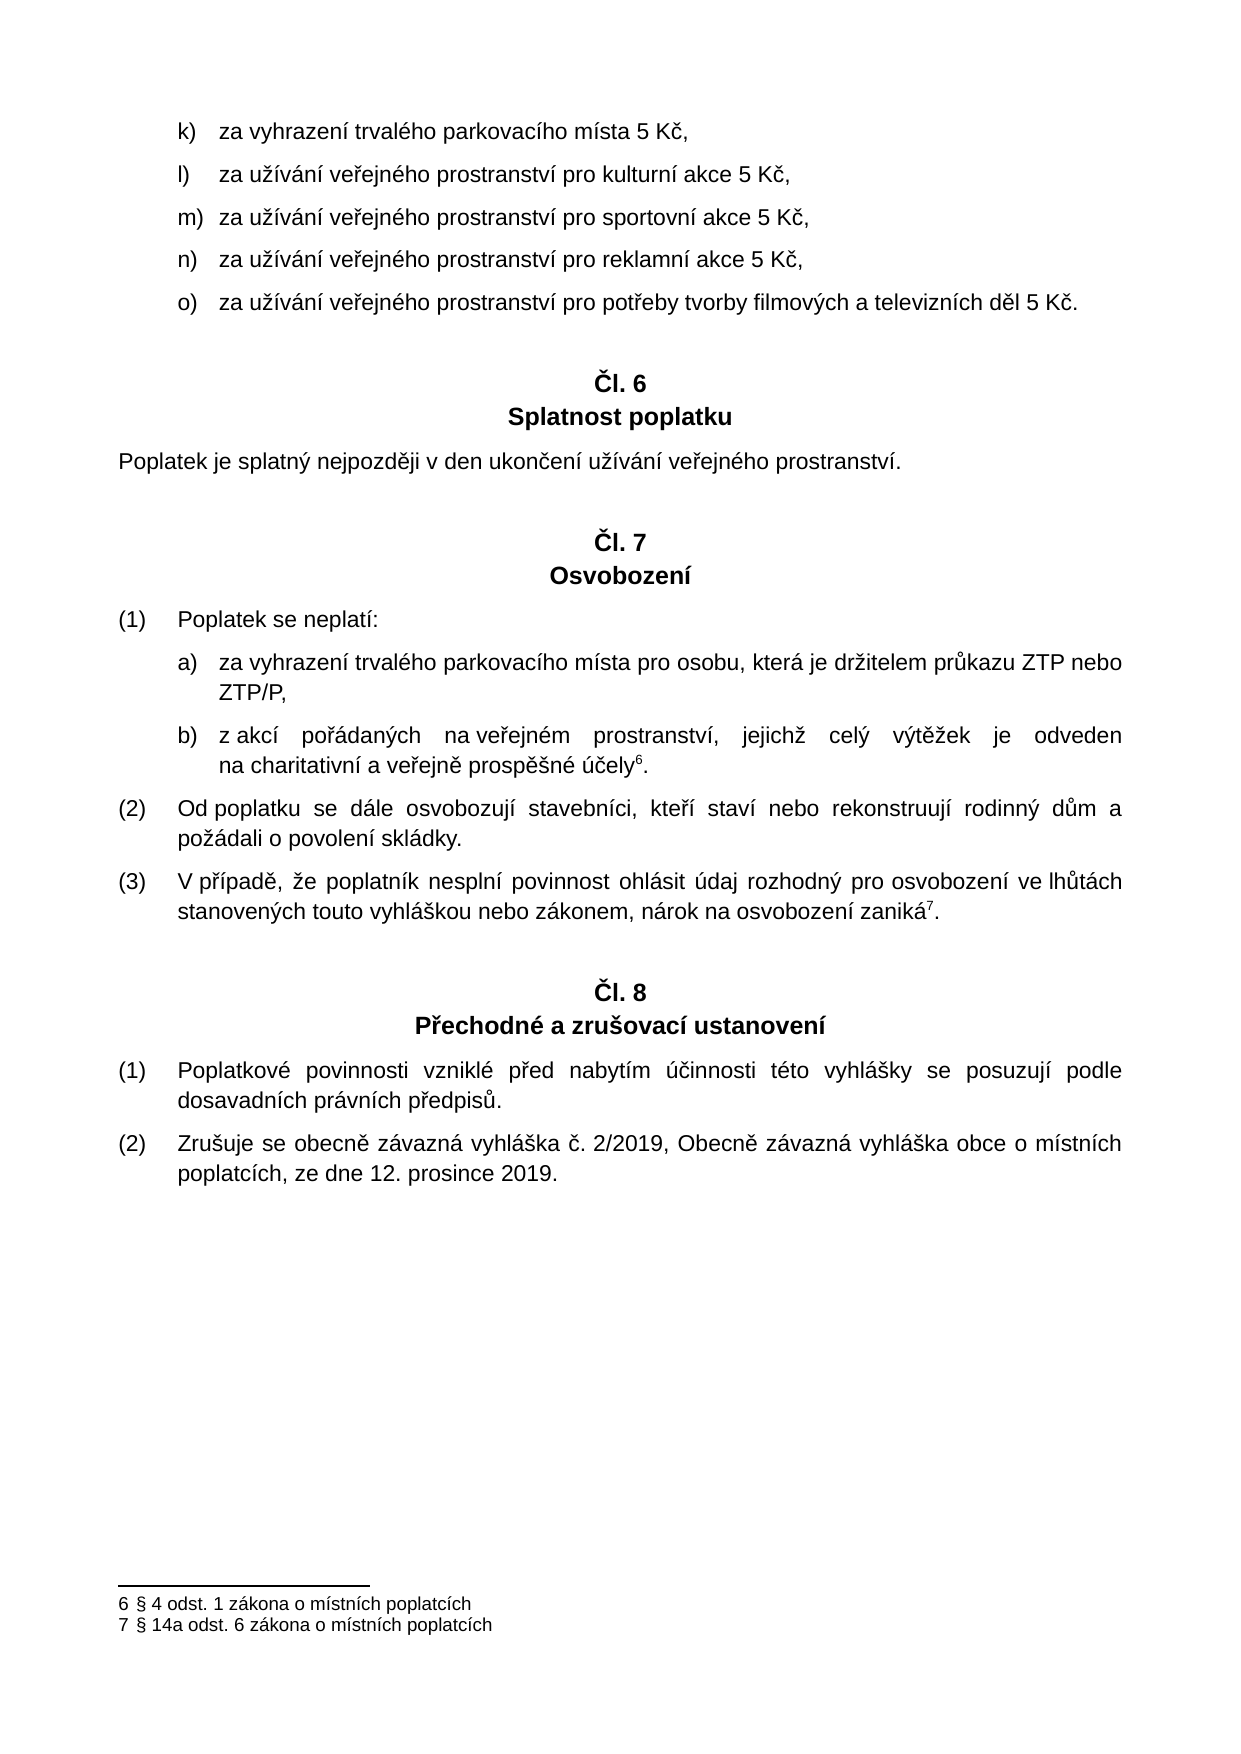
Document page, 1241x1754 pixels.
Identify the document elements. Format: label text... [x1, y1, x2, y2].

list Zrušuje se obecně závazná vyhláška č. 2/2019, Obecně závazná vyhláška obce o místních poplatcích, ze dne 12. prosince 2019. [118, 1130, 1122, 1186]
list § 4 odst. 1 zákona o místních poplatcích [118, 1592, 1122, 1614]
list z akcí pořádaných na veřejném prostranství, jejichž celý výtěžek je odveden na charitativní a veřejně prospěšné účely. [177, 722, 1122, 779]
list Poplatek se neplatí: [118, 606, 1122, 633]
list za vyhrazení trvalého parkovacího místa pro osobu, která je držitelem průkazu ZTP nebo ZTP/P, [177, 649, 1122, 706]
list za užívání veřejného prostranství pro kulturní akce 5 Kč, [177, 161, 1122, 187]
list § 14a odst. 6 zákona o místních poplatcích [118, 1614, 1122, 1635]
list za vyhrazení trvalého parkovacího místa 5 Kč, [177, 118, 1122, 144]
list V případě, že poplatník nesplní povinnost ohlásit údaj rozhodný pro osvobození ve lhůtách stanovených touto vyhláškou nebo zákonem, nárok na osvobození zaniká. [118, 868, 1122, 924]
list za užívání veřejného prostranství pro reklamní akce 5 Kč, [177, 246, 1122, 273]
subtitle Čl. 8 Přechodné a zrušovací ustanovení [118, 978, 1122, 1040]
subtitle Čl. 6 Splatnost poplatku [118, 369, 1122, 431]
list Poplatkové povinnosti vzniklé před nabytím účinnosti této vyhlášky se posuzují podle dosavadních právních předpisů. [118, 1057, 1122, 1113]
list Od poplatku se dále osvobozují stavebníci, kteří staví nebo rekonstruují rodinný dům a požádali o povolení skládky. [118, 795, 1122, 852]
subtitle Čl. 7 Osvobození [118, 528, 1122, 590]
list za užívání veřejného prostranství pro sportovní akce 5 Kč, [177, 203, 1122, 230]
list za užívání veřejného prostranství pro potřeby tvorby filmových a televizních děl 5 Kč. [177, 289, 1122, 315]
text Poplatek je splatný nejpozději v den ukončení užívání veřejného prostranství. [118, 448, 1122, 474]
